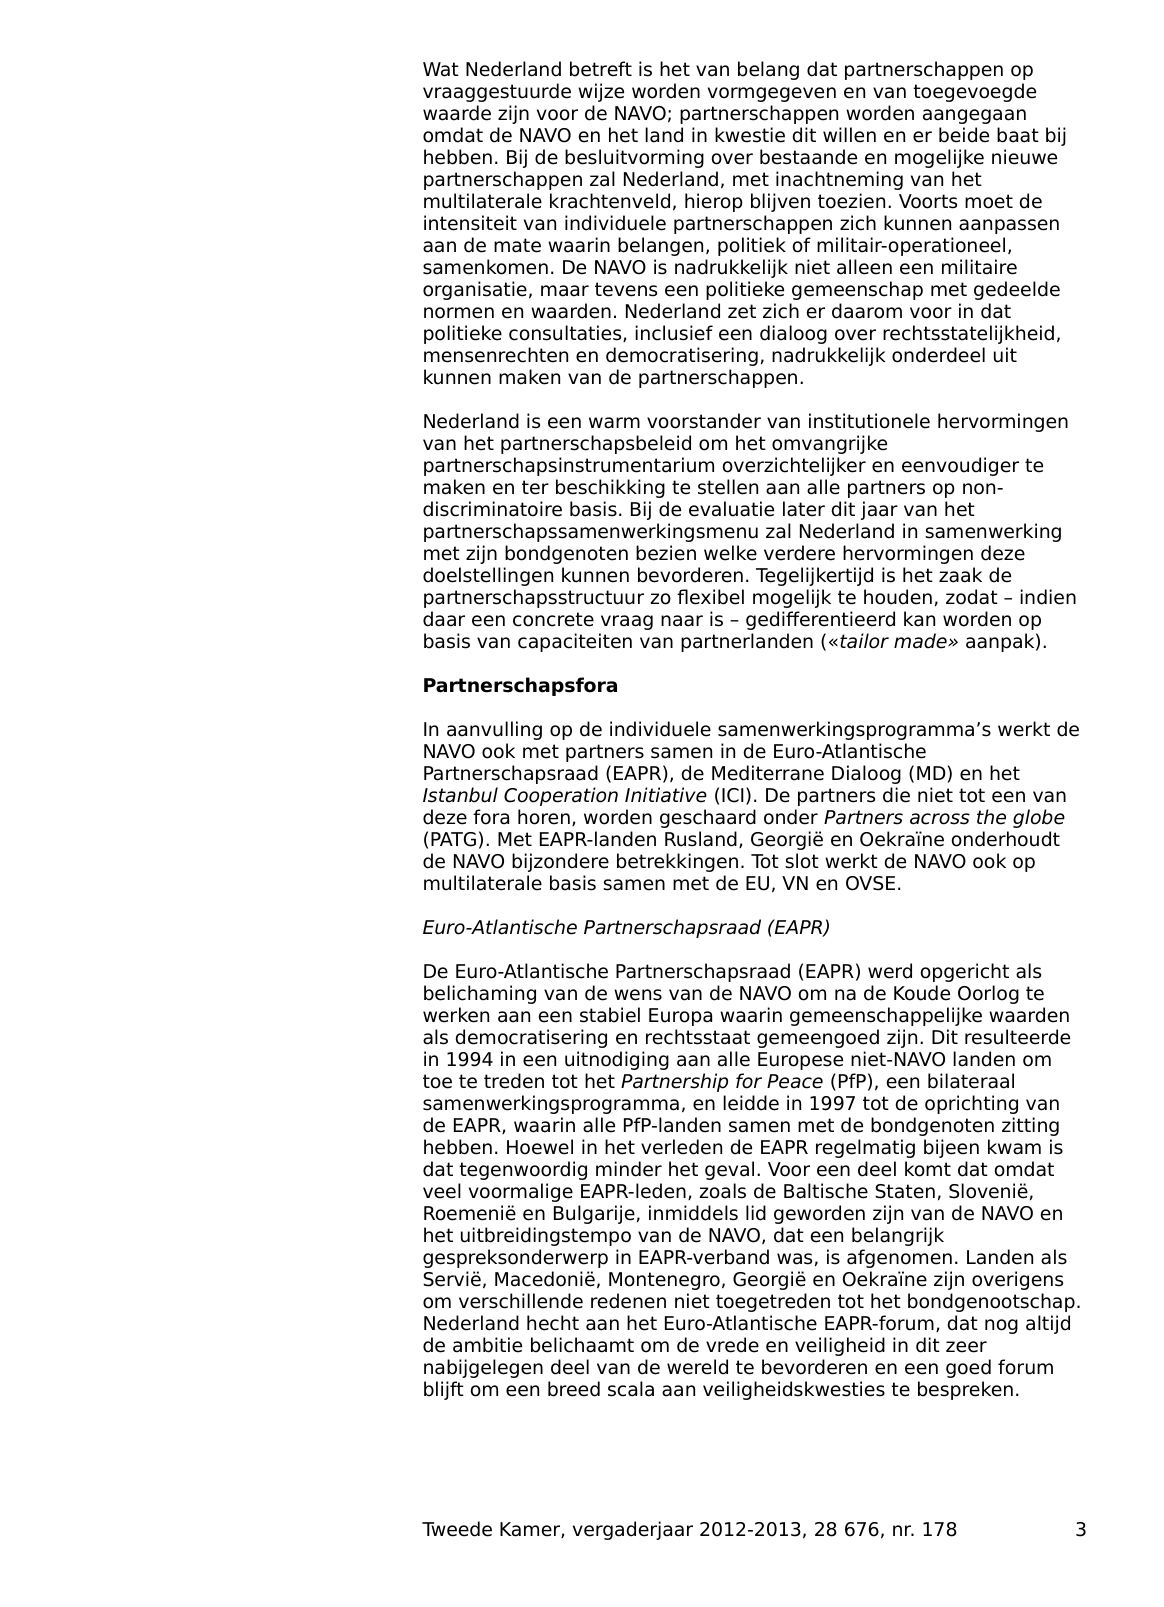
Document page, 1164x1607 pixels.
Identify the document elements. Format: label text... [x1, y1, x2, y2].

text In aanvulling op de individuele samenwerkingsprogramma’s werkt de NAVO ook met partners samen in de Euro-Atlantische Partnerschapsraad (EAPR), de Mediterrane Dialoog (MD) en het Istanbul Cooperation Initiative (ICI). De partners die niet tot een van deze fora horen, worden geschaard onder Partners across the globe (PATG). Met EAPR-landen Rusland, Georgië en Oekraïne onderhoudt de NAVO bijzondere betrekkingen. Tot slot werkt de NAVO ook op multilaterale basis samen met de EU, VN en OVSE. [422, 719, 1087, 895]
text Wat Nederland betreft is het van belang dat partnerschappen op vraaggestuurde wijze worden vormgegeven en van toegevoegde waarde zijn voor de NAVO; partnerschappen worden aangegaan omdat de NAVO en het land in kwestie dit willen en er beide baat bij hebben. Bij de besluitvorming over bestaande en mogelijke nieuwe partnerschappen zal Nederland, met inachtneming van het multilaterale krachtenveld, hierop blijven toezien. Voorts moet de intensiteit van individuele partnerschappen zich kunnen aanpassen aan de mate waarin belangen, politiek of militair-operationeel, samenkomen. De NAVO is nadrukkelijk niet alleen een militaire organisatie, maar tevens een politieke gemeenschap met gedeelde normen en waarden. Nederland zet zich er daarom voor in dat politieke consultaties, inclusief een dialoog over rechtsstatelijkheid, mensenrechten en democratisering, nadrukkelijk onderdeel uit kunnen maken van de partnerschappen. [422, 59, 1087, 389]
text Nederland is een warm voorstander van institutionele hervormingen van het partnerschapsbeleid om het omvangrijke partnerschapsinstrumentarium overzichtelijker en eenvoudiger te maken en ter beschikking te stellen aan alle partners op non-discriminatoire basis. Bij de evaluatie later dit jaar van het partnerschapssamenwerkingsmenu zal Nederland in samenwerking met zijn bondgenoten bezien welke verdere hervormingen deze doelstellingen kunnen bevorderen. Tegelijkertijd is het zaak de partnerschapsstructuur zo flexibel mogelijk te houden, zodat – indien daar een concrete vraag naar is – gedifferentieerd kan worden op basis van capaciteiten van partnerlanden («tailor made» aanpak). [422, 411, 1087, 653]
subtitle Euro-Atlantische Partnerschapsraad (EAPR) [422, 917, 1087, 939]
subtitle Partnerschapsfora [422, 675, 1087, 697]
text De Euro-Atlantische Partnerschapsraad (EAPR) werd opgericht als belichaming van de wens van de NAVO om na de Koude Oorlog te werken aan een stabiel Europa waarin gemeenschappelijke waarden als democratisering en rechtsstaat gemeengoed zijn. Dit resulteerde in 1994 in een uitnodiging aan alle Europese niet-NAVO landen om toe te treden tot het Partnership for Peace (PfP), een bilateraal samenwerkingsprogramma, en leidde in 1997 tot de oprichting van de EAPR, waarin alle PfP-landen samen met de bondgenoten zitting hebben. Hoewel in het verleden de EAPR regelmatig bijeen kwam is dat tegenwoordig minder het geval. Voor een deel komt dat omdat veel voormalige EAPR-leden, zoals de Baltische Staten, Slovenië, Roemenië en Bulgarije, inmiddels lid geworden zijn van de NAVO en het uitbreidingstempo van de NAVO, dat een belangrijk gespreksonderwerp in EAPR-verband was, is afgenomen. Landen als Servië, Macedonië, Montenegro, Georgië en Oekraïne zijn overigens om verschillende redenen niet toegetreden tot het bondgenootschap. Nederland hecht aan het Euro-Atlantische EAPR-forum, dat nog altijd de ambitie belichaamt om de vrede en veiligheid in dit zeer nabijgelegen deel van de wereld te bevorderen en een goed forum blijft om een breed scala aan veiligheidskwesties te bespreken. [422, 961, 1087, 1401]
